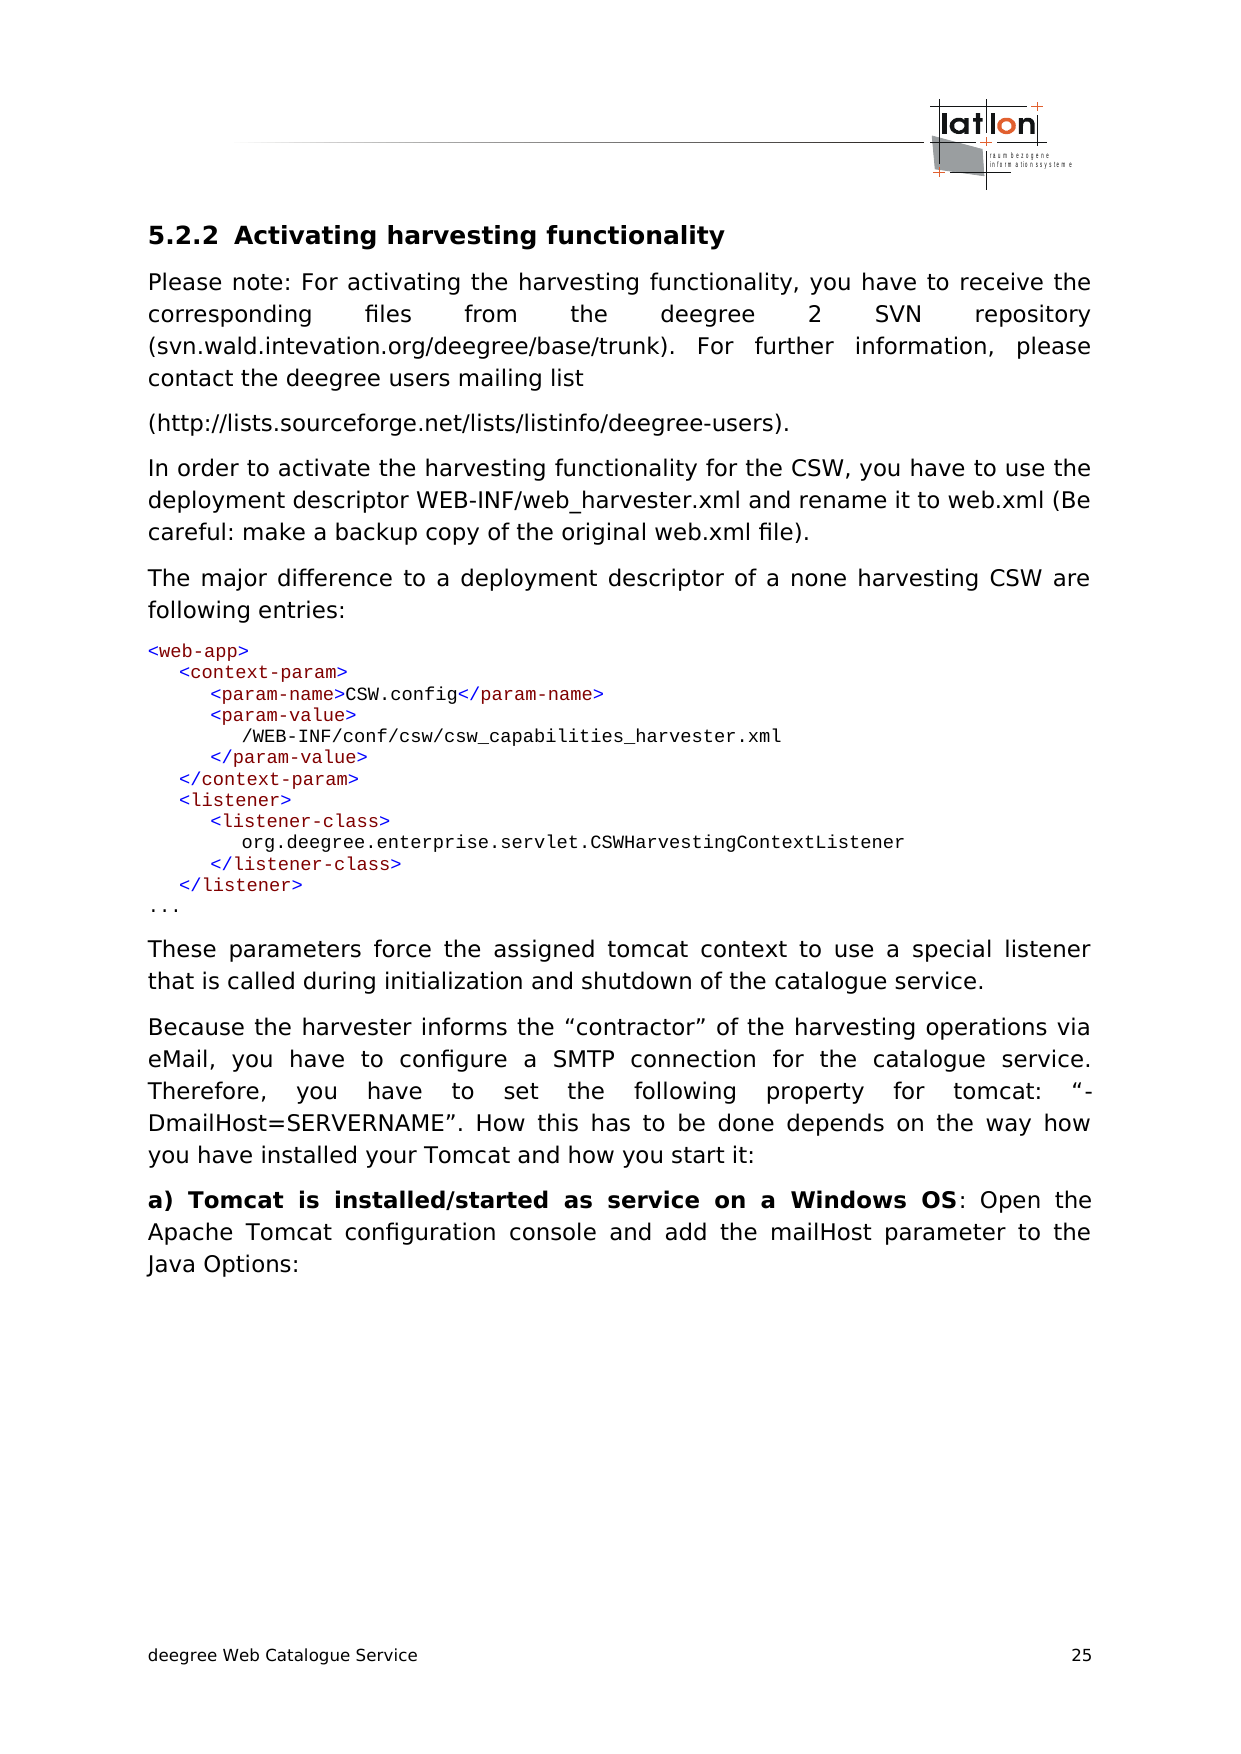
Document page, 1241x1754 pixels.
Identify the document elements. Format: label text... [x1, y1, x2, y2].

text In order to activate the harvesting functionality for the CSW, you have to use the deployment descriptor WEB-INF/web_harvester.xml and rename it to web.xml (Be careful: make a backup copy of the original web.xml file). [148, 455, 1092, 546]
text ... [148, 897, 1092, 918]
text a) Tomcat is installed/started as service on a Windows OS: Open the Apache Tomcat configuration console and add the mailHost parameter to the Java Options: [148, 1187, 1092, 1278]
text <context-param> [148, 663, 1092, 684]
text </listener-class> [148, 854, 1092, 876]
text <web-app> [148, 642, 1092, 663]
text /WEB-INF/conf/csw/csw_capabilities_harvester.xml [148, 727, 1092, 748]
text <listener> [148, 791, 1092, 812]
text <listener-class> [148, 812, 1092, 833]
subtitle Activating harvesting functionality [148, 221, 1092, 251]
text </listener> [148, 876, 1092, 897]
text Please note: For activating the harvesting functionality, you have to receive the corresponding files from the deegree 2 SVN repository (svn.wald.intevation.org/deegree/base/trunk). For further information, please contact the deegree users mailing list [148, 269, 1092, 392]
text </context-param> [148, 769, 1092, 791]
text (http://lists.sourceforge.net/lists/listinfo/deegree-users). [148, 410, 1092, 437]
text </param-value> [148, 748, 1092, 769]
text The major difference to a deployment descriptor of a none harvesting CSW are following entries: [148, 565, 1092, 623]
text Because the harvester informs the “contractor” of the harvesting operations via eMail, you have to configure a SMTP connection for the catalogue service. Therefore, you have to set the following property for tomcat: “-DmailHost=SERVERNAME”. How this has to be done depends on the way how you have installed your Tomcat and how you start it: [148, 1014, 1092, 1169]
text <param-value> [148, 706, 1092, 727]
text <param-name>CSW.config</param-name> [148, 684, 1092, 706]
text org.deegree.enterprise.servlet.CSWHarvestingContextListener [148, 833, 1092, 854]
text These parameters force the assigned tomcat context to use a special listener that is called during initialization and shutdown of the catalogue service. [148, 936, 1092, 995]
